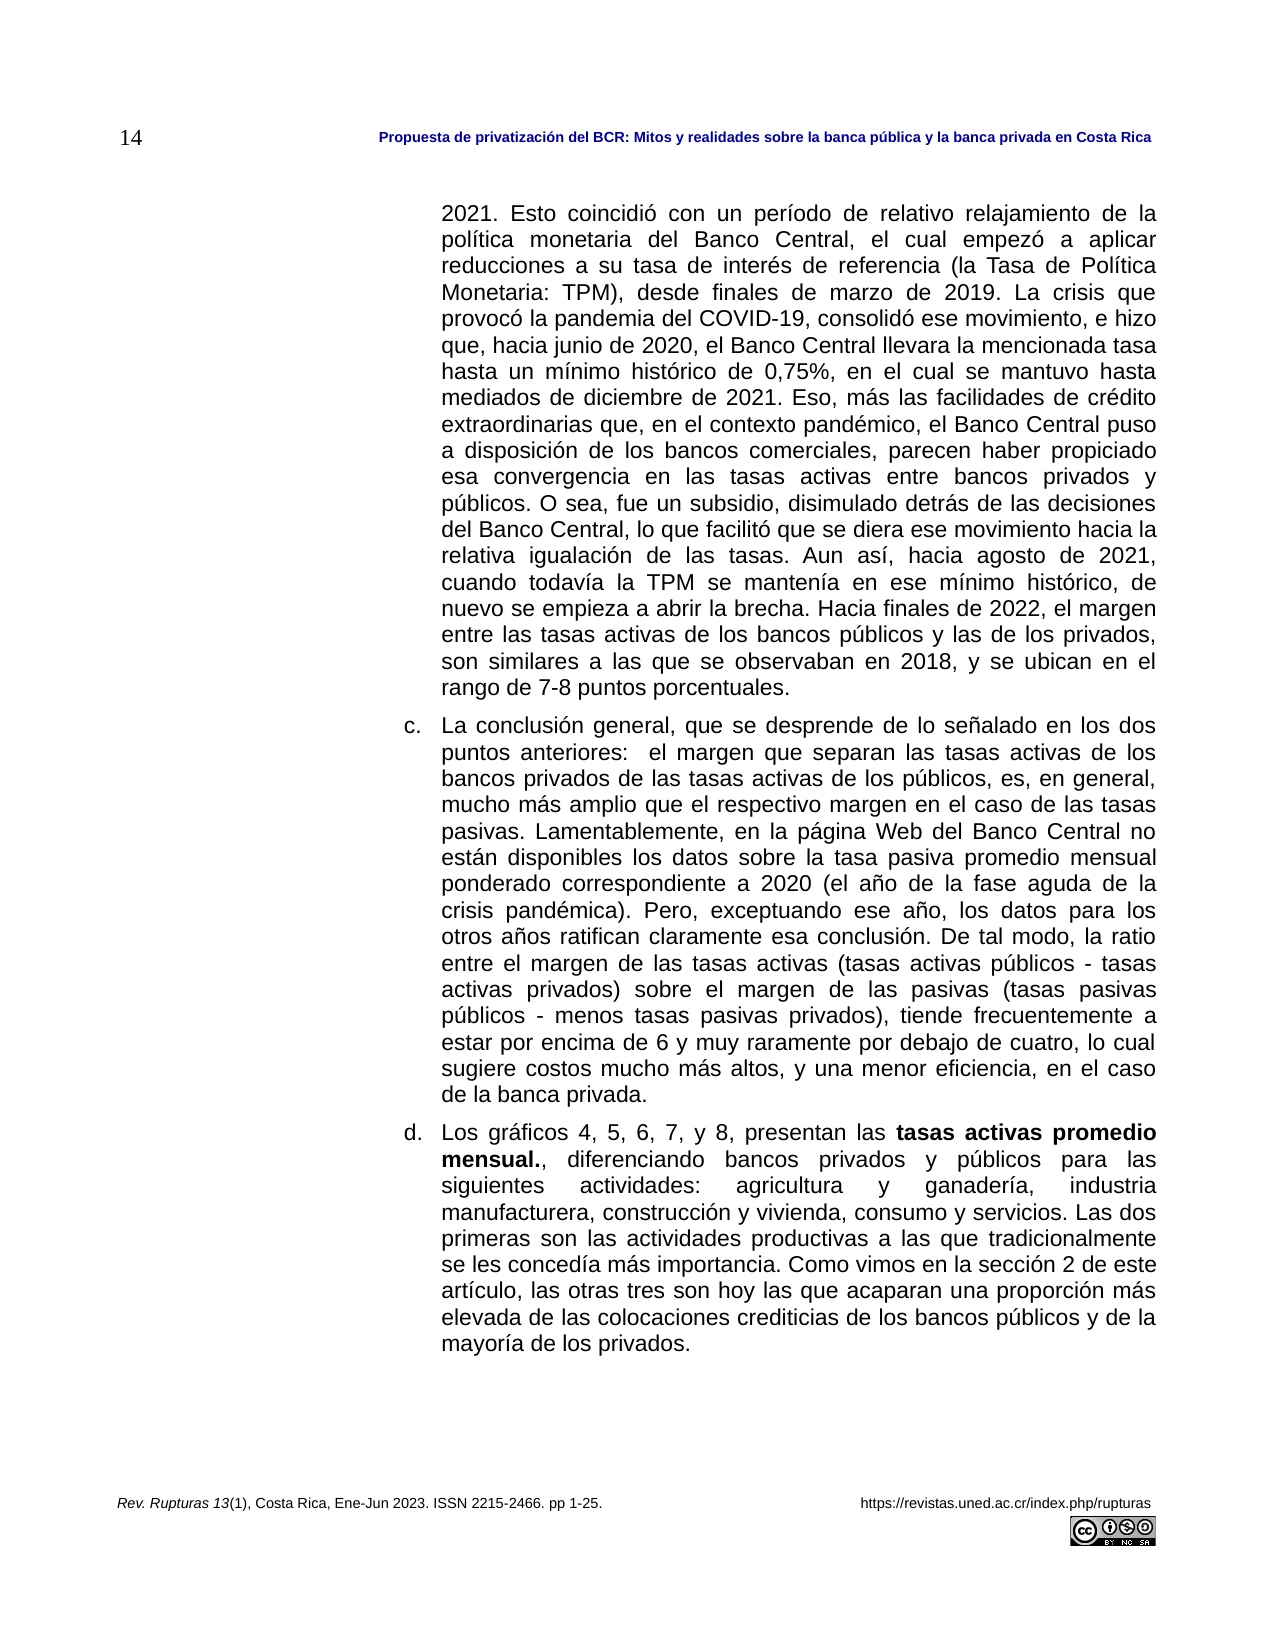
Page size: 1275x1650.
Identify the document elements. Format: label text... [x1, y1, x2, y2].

picture [1070, 1516, 1156, 1546]
list Los gráficos 4, 5, 6, 7, y 8, presentan las tasas activas promedio mensual., diferenciando bancos privados y públicos para las siguientes actividades: agricultura y ganadería, industria manufacturera, construcción y vivienda, consumo y servicios. Las dos primeras son las actividades productivas a las que tradicionalmente se les concedía más importancia. Como vimos en la sección 2 de este artículo, las otras tres son hoy las que acaparan una proporción más elevada de las colocaciones crediticias de los bancos públicos y de la mayoría de los privados. [404, 1119, 1157, 1357]
list La conclusión general, que se desprende de lo señalado en los dos puntos anteriores: el margen que separan las tasas activas de los bancos privados de las tasas activas de los públicos, es, en general, mucho más amplio que el respectivo margen en el caso de las tasas pasivas. Lamentablemente, en la página Web del Banco Central no están disponibles los datos sobre la tasa pasiva promedio mensual ponderado correspondiente a 2020 (el año de la fase aguda de la crisis pandémica). Pero, exceptuando ese año, los datos para los otros años ratifican claramente esa conclusión. De tal modo, la ratio entre el margen de las tasas activas (tasas activas públicos - tasas activas privados) sobre el margen de las pasivas (tasas pasivas públicos - menos tasas pasivas privados), tiende frecuentemente a estar por encima de 6 y muy raramente por debajo de cuatro, lo cual sugiere costos mucho más altos, y una menor eficiencia, en el caso de la banca privada. [404, 712, 1157, 1108]
list 2021. Esto coincidió con un período de relativo relajamiento de la política monetaria del Banco Central, el cual empezó a aplicar reducciones a su tasa de interés de referencia (la Tasa de Política Monetaria: TPM), desde finales de marzo de 2019. La crisis que provocó la pandemia del COVID-19, consolidó ese movimiento, e hizo que, hacia junio de 2020, el Banco Central llevara la mencionada tasa hasta un mínimo histórico de 0,75%, en el cual se mantuvo hasta mediados de diciembre de 2021. Eso, más las facilidades de crédito extraordinarias que, en el contexto pandémico, el Banco Central puso a disposición de los bancos comerciales, parecen haber propiciado esa convergencia en las tasas activas entre bancos privados y públicos. O sea, fue un subsidio, disimulado detrás de las decisiones del Banco Central, lo que facilitó que se diera ese movimiento hacia la relativa igualación de las tasas. Aun así, hacia agosto de 2021, cuando todavía la TPM se mantenía en ese mínimo histórico, de nuevo se empieza a abrir la brecha. Hacia finales de 2022, el margen entre las tasas activas de los bancos públicos y las de los privados, son similares a las que se observaban en 2018, y se ubican en el rango de 7-8 puntos porcentuales. [404, 200, 1157, 701]
